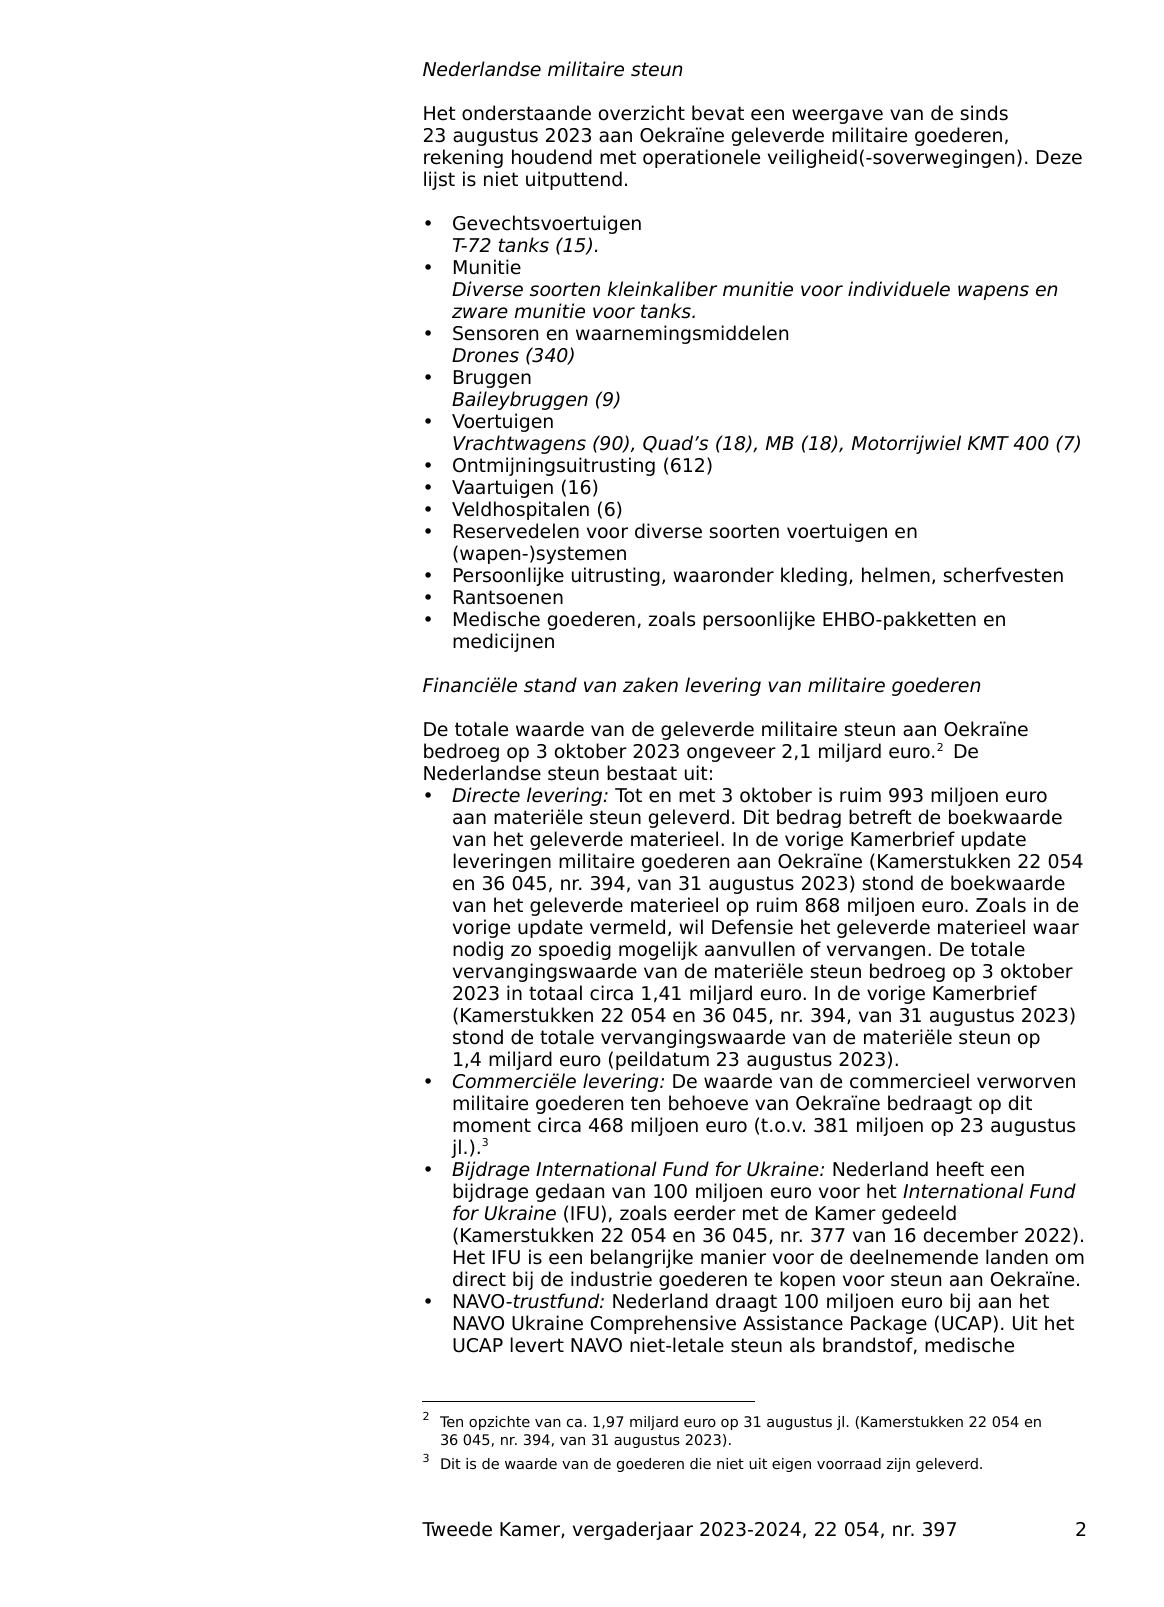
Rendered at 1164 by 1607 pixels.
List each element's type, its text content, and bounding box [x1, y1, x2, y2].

text T-72 tanks (15). [452, 235, 1087, 257]
text • Commerciële levering: De waarde van de commercieel verworven militaire goederen ten behoeve van Oekraïne bedraagt op dit moment circa 468 miljoen euro (t.o.v. 381 miljoen op 23 augustus jl.). [422, 1071, 1087, 1159]
text Het onderstaande overzicht bevat een weergave van de sinds 23 augustus 2023 aan Oekraïne geleverde militaire goederen, rekening houdend met operationele veiligheid(-soverwegingen). Deze lijst is niet uitputtend. [422, 103, 1087, 191]
text Dit is de waarde van de goederen die niet uit eigen voorraad zijn geleverd. [422, 1452, 1087, 1474]
text Baileybruggen (9) [452, 389, 1087, 411]
text De totale waarde van de geleverde militaire steun aan Oekraïne bedroeg op 3 oktober 2023 ongeveer 2,1 miljard euro. De Nederlandse steun bestaat uit: [422, 719, 1087, 785]
text • NAVO-trustfund: Nederland draagt 100 miljoen euro bij aan het NAVO Ukraine Comprehensive Assistance Package (UCAP). Uit het UCAP levert NAVO niet-letale steun als brandstof, medische [422, 1291, 1087, 1357]
text Drones (340) [452, 345, 1087, 367]
subtitle Nederlandse militaire steun [422, 59, 1087, 81]
text • Gevechtsvoertuigen [422, 213, 1087, 235]
text • Medische goederen, zoals persoonlijke EHBO-pakketten en medicijnen [422, 609, 1087, 653]
text • Bruggen [422, 367, 1087, 389]
text • Munitie [422, 257, 1087, 279]
text • Directe levering: Tot en met 3 oktober is ruim 993 miljoen euro aan materiële steun geleverd. Dit bedrag betreft de boekwaarde van het geleverde materieel. In de vorige Kamerbrief update leveringen militaire goederen aan Oekraïne (Kamerstukken 22 054 en 36 045, nr. 394, van 31 augustus 2023) stond de boekwaarde van het geleverde materieel op ruim 868 miljoen euro. Zoals in de vorige update vermeld, wil Defensie het geleverde materieel waar nodig zo spoedig mogelijk aanvullen of vervangen. De totale vervangingswaarde van de materiële steun bedroeg op 3 oktober 2023 in totaal circa 1,41 miljard euro. In de vorige Kamerbrief (Kamerstukken 22 054 en 36 045, nr. 394, van 31 augustus 2023) stond de totale vervangingswaarde van de materiële steun op 1,4 miljard euro (peildatum 23 augustus 2023). [422, 785, 1087, 1071]
subtitle Financiële stand van zaken levering van militaire goederen [422, 675, 1087, 697]
text Ten opzichte van ca. 1,97 miljard euro op 31 augustus jl. (Kamerstukken 22 054 en 36 045, nr. 394, van 31 augustus 2023). [422, 1410, 1087, 1449]
text Vrachtwagens (90), Quad’s (18), MB (18), Motorrijwiel KMT 400 (7) [452, 433, 1087, 455]
text • Voertuigen [422, 411, 1087, 433]
text • Bijdrage International Fund for Ukraine: Nederland heeft een bijdrage gedaan van 100 miljoen euro voor het International Fund for Ukraine (IFU), zoals eerder met de Kamer gedeeld (Kamerstukken 22 054 en 36 045, nr. 377 van 16 december 2022). Het IFU is een belangrijke manier voor de deelnemende landen om direct bij de industrie goederen te kopen voor steun aan Oekraïne. [422, 1159, 1087, 1291]
text Diverse soorten kleinkaliber munitie voor individuele wapens en zware munitie voor tanks. [452, 279, 1087, 323]
text • Ontmijningsuitrusting (612) [422, 455, 1087, 477]
text • Veldhospitalen (6) [422, 499, 1087, 521]
text • Persoonlijke uitrusting, waaronder kleding, helmen, scherfvesten [422, 565, 1087, 587]
text • Sensoren en waarnemingsmiddelen [422, 323, 1087, 345]
text • Rantsoenen [422, 587, 1087, 609]
text • Vaartuigen (16) [422, 477, 1087, 499]
text • Reservedelen voor diverse soorten voertuigen en (wapen-)systemen [422, 521, 1087, 565]
